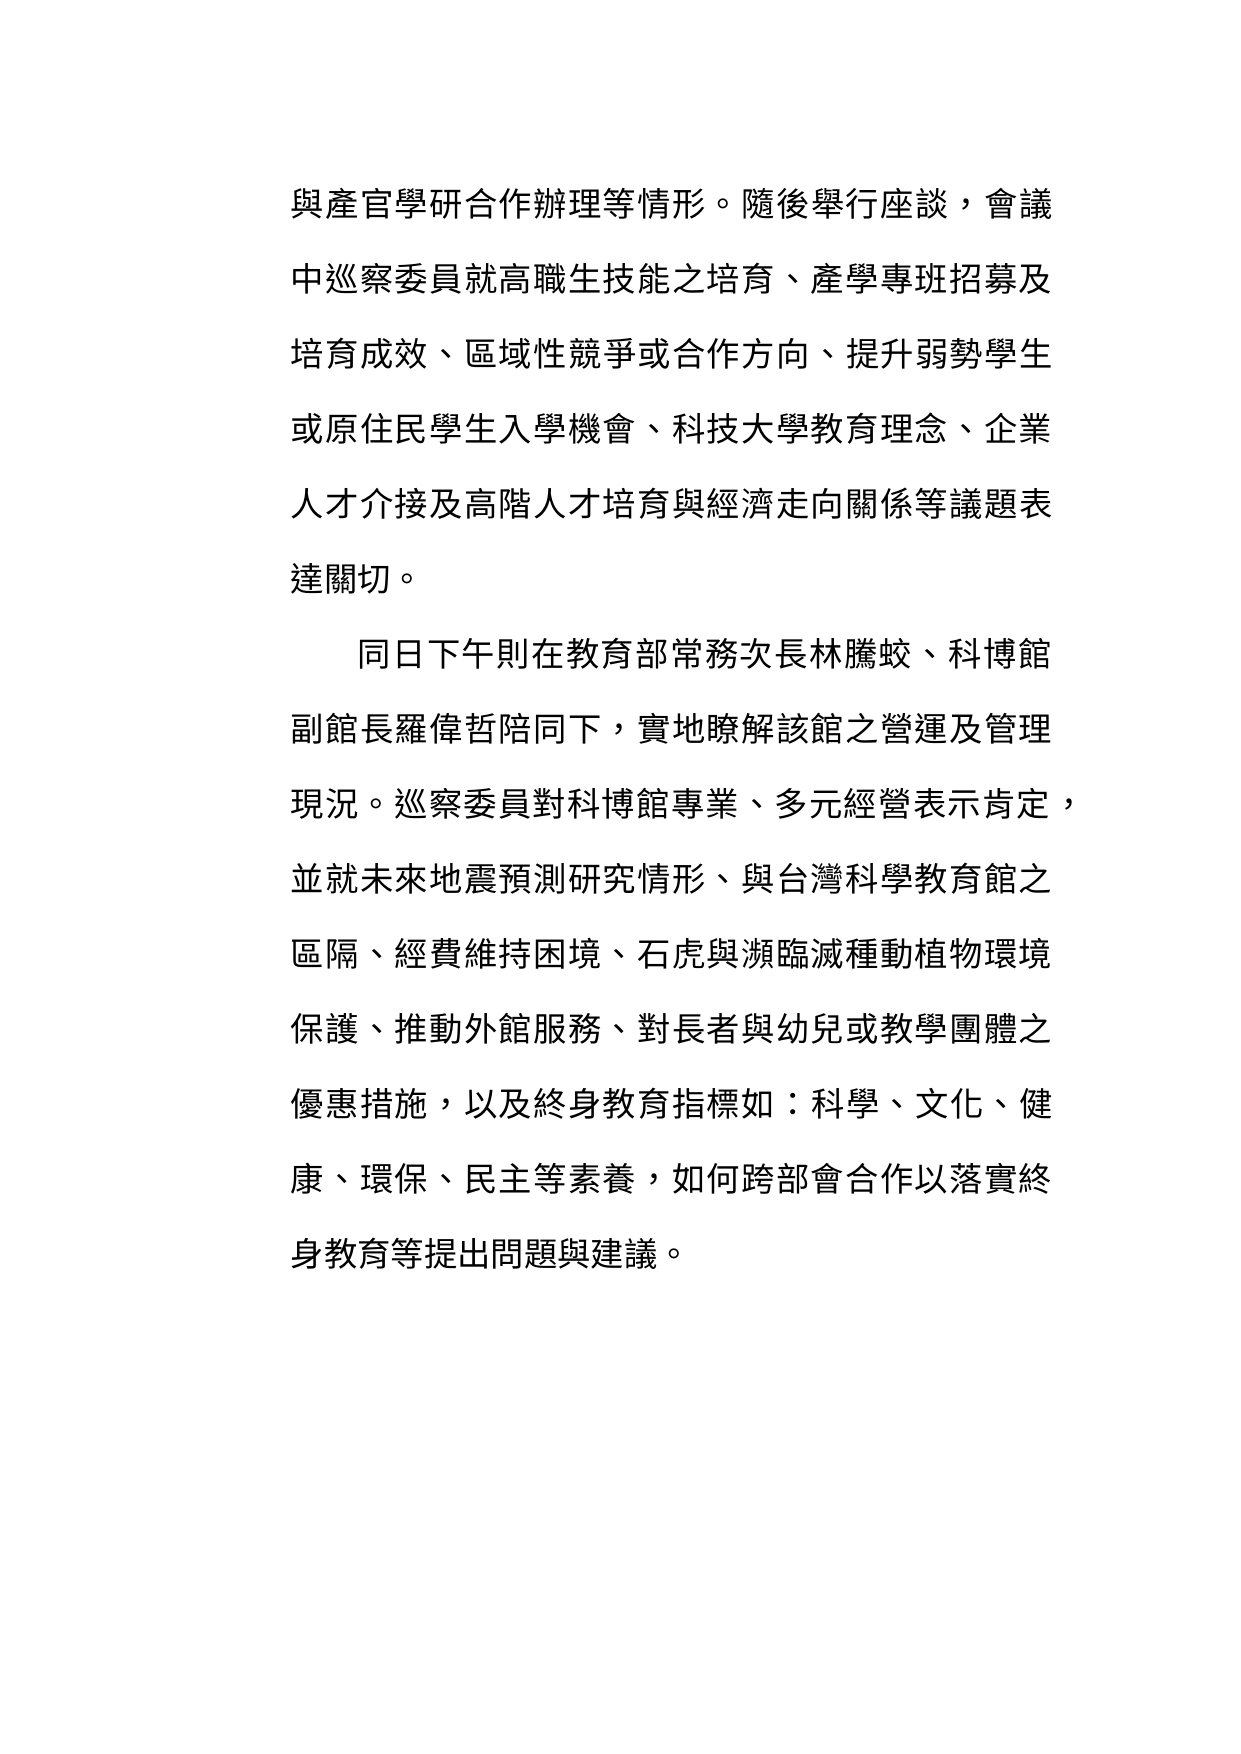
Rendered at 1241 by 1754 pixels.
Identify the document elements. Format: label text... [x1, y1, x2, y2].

text 本院教育及文化、財政及經濟委員會於6月25日聯合巡察教育部所屬國立勤益科技大學、國立自然科學博物館，上午巡察委員一行6人在教育部政務次長劉孟奇及勤益科大校長陳文淵陪同下，實地巡察勤益科大執行教育部各項重點獎補助計畫成效，與產官學研合作辦理等情形。隨後舉行座談，會議中巡察委員就高職生技能之培育、產學專班招募及培育成效、區域性競爭或合作方向、提升弱勢學生或原住民學生入學機會、科技大學教育理念、企業人才介接及高階人才培育與經濟走向關係等議題表達關切。 [291, 164, 1053, 614]
text 同日下午則在教育部常務次長林騰蛟、科博館副館長羅偉哲陪同下，實地瞭解該館之營運及管理現況。巡察委員對科博館專業、多元經營表示肯定，並就未來地震預測研究情形、與台灣科學教育館之區隔、經費維持困境、石虎與瀕臨滅種動植物環境保護、推動外館服務、對長者與幼兒或教學團體之優惠措施，以及終身教育指標如：科學、文化、健康、環保、民主等素養，如何跨部會合作以落實終身教育等提出問題與建議。 [291, 614, 1053, 1289]
